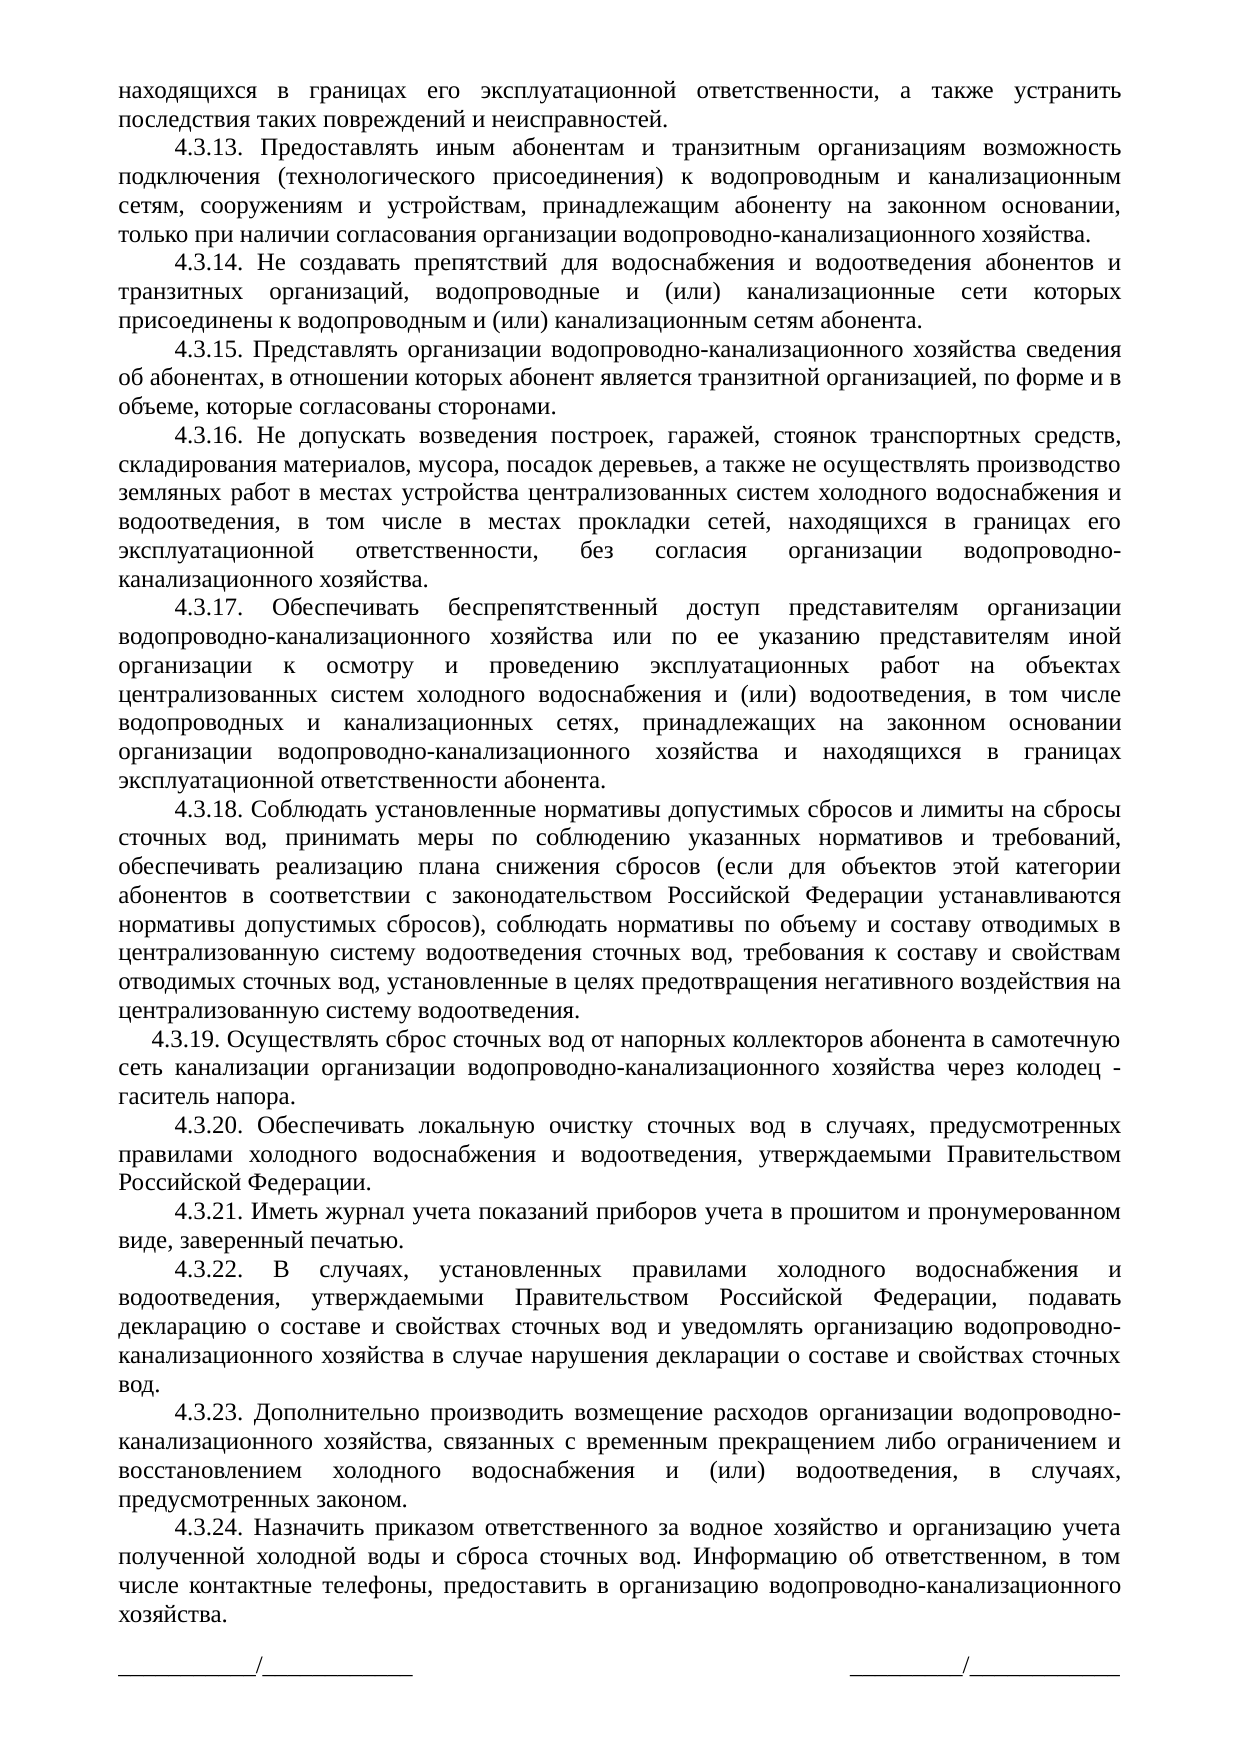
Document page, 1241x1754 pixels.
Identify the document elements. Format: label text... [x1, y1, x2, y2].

text 4.3.16. Не допускать возведения построек, гаражей, стоянок транспортных средств, складирования материалов, мусора, посадок деревьев, а также не осуществлять производство земляных работ в местах устройства централизованных систем холодного водоснабжения и водоотведения, в том числе в местах прокладки сетей, находящихся в границах его эксплуатационной ответственности, без согласия организации водопроводно-канализационного хозяйства. [118, 420, 1122, 592]
text 4.3.13. Предоставлять иным абонентам и транзитным организациям возможность подключения (технологического присоединения) к водопроводным и канализационным сетям, сооружениям и устройствам, принадлежащим абоненту на законном основании, только при наличии согласования организации водопроводно-канализационного хозяйства. [118, 132, 1122, 247]
text находящихся в границах его эксплуатационной ответственности, а также устранить последствия таких повреждений и неисправностей. [118, 75, 1122, 132]
text 4.3.18. Соблюдать установленные нормативы допустимых сбросов и лимиты на сбросы сточных вод, принимать меры по соблюдению указанных нормативов и требований, обеспечивать реализацию плана снижения сбросов (если для объектов этой категории абонентов в соответствии с законодательством Российской Федерации устанавливаются нормативы допустимых сбросов), соблюдать нормативы по объему и составу отводимых в централизованную систему водоотведения сточных вод, требования к составу и свойствам отводимых сточных вод, установленные в целях предотвращения негативного воздействия на централизованную систему водоотведения. [118, 794, 1122, 1024]
text 4.3.24. Назначить приказом ответственного за водное хозяйство и организацию учета полученной холодной воды и сброса сточных вод. Информацию об ответственном, в том числе контактные телефоны, предоставить в организацию водопроводно-канализационного хозяйства. [118, 1512, 1122, 1627]
text 4.3.23. Дополнительно производить возмещение расходов организации водопроводно-канализационного хозяйства, связанных с временным прекращением либо ограничением и восстановлением холодного водоснабжения и (или) водоотведения, в случаях, предусмотренных законом. [118, 1397, 1122, 1512]
text 4.3.19. Осуществлять сброс сточных вод от напорных коллекторов абонента в самотечную сеть канализации организации водопроводно-канализационного хозяйства через колодец - гаситель напора. [118, 1024, 1122, 1110]
text 4.3.14. Не создавать препятствий для водоснабжения и водоотведения абонентов и транзитных организаций, водопроводные и (или) канализационные сети которых присоединены к водопроводным и (или) канализационным сетям абонента. [118, 247, 1122, 334]
text 4.3.15. Представлять организации водопроводно-канализационного хозяйства сведения об абонентах, в отношении которых абонент является транзитной организацией, по форме и в объеме, которые согласованы сторонами. [118, 334, 1122, 420]
text 4.3.20. Обеспечивать локальную очистку сточных вод в случаях, предусмотренных правилами холодного водоснабжения и водоотведения, утверждаемыми Правительством Российской Федерации. [118, 1110, 1122, 1196]
text 4.3.21. Иметь журнал учета показаний приборов учета в прошитом и пронумерованном виде, заверенный печатью. [118, 1196, 1122, 1254]
text 4.3.17. Обеспечивать беспрепятственный доступ представителям организации водопроводно-канализационного хозяйства или по ее указанию представителям иной организации к осмотру и проведению эксплуатационных работ на объектах централизованных систем холодного водоснабжения и (или) водоотведения, в том числе водопроводных и канализационных сетях, принадлежащих на законном основании организации водопроводно-канализационного хозяйства и находящихся в границах эксплуатационной ответственности абонента. [118, 592, 1122, 794]
text 4.3.22. В случаях, установленных правилами холодного водоснабжения и водоотведения, утверждаемыми Правительством Российской Федерации, подавать декларацию о составе и свойствах сточных вод и уведомлять организацию водопроводно-канализационного хозяйства в случае нарушения декларации о составе и свойствах сточных вод. [118, 1254, 1122, 1397]
